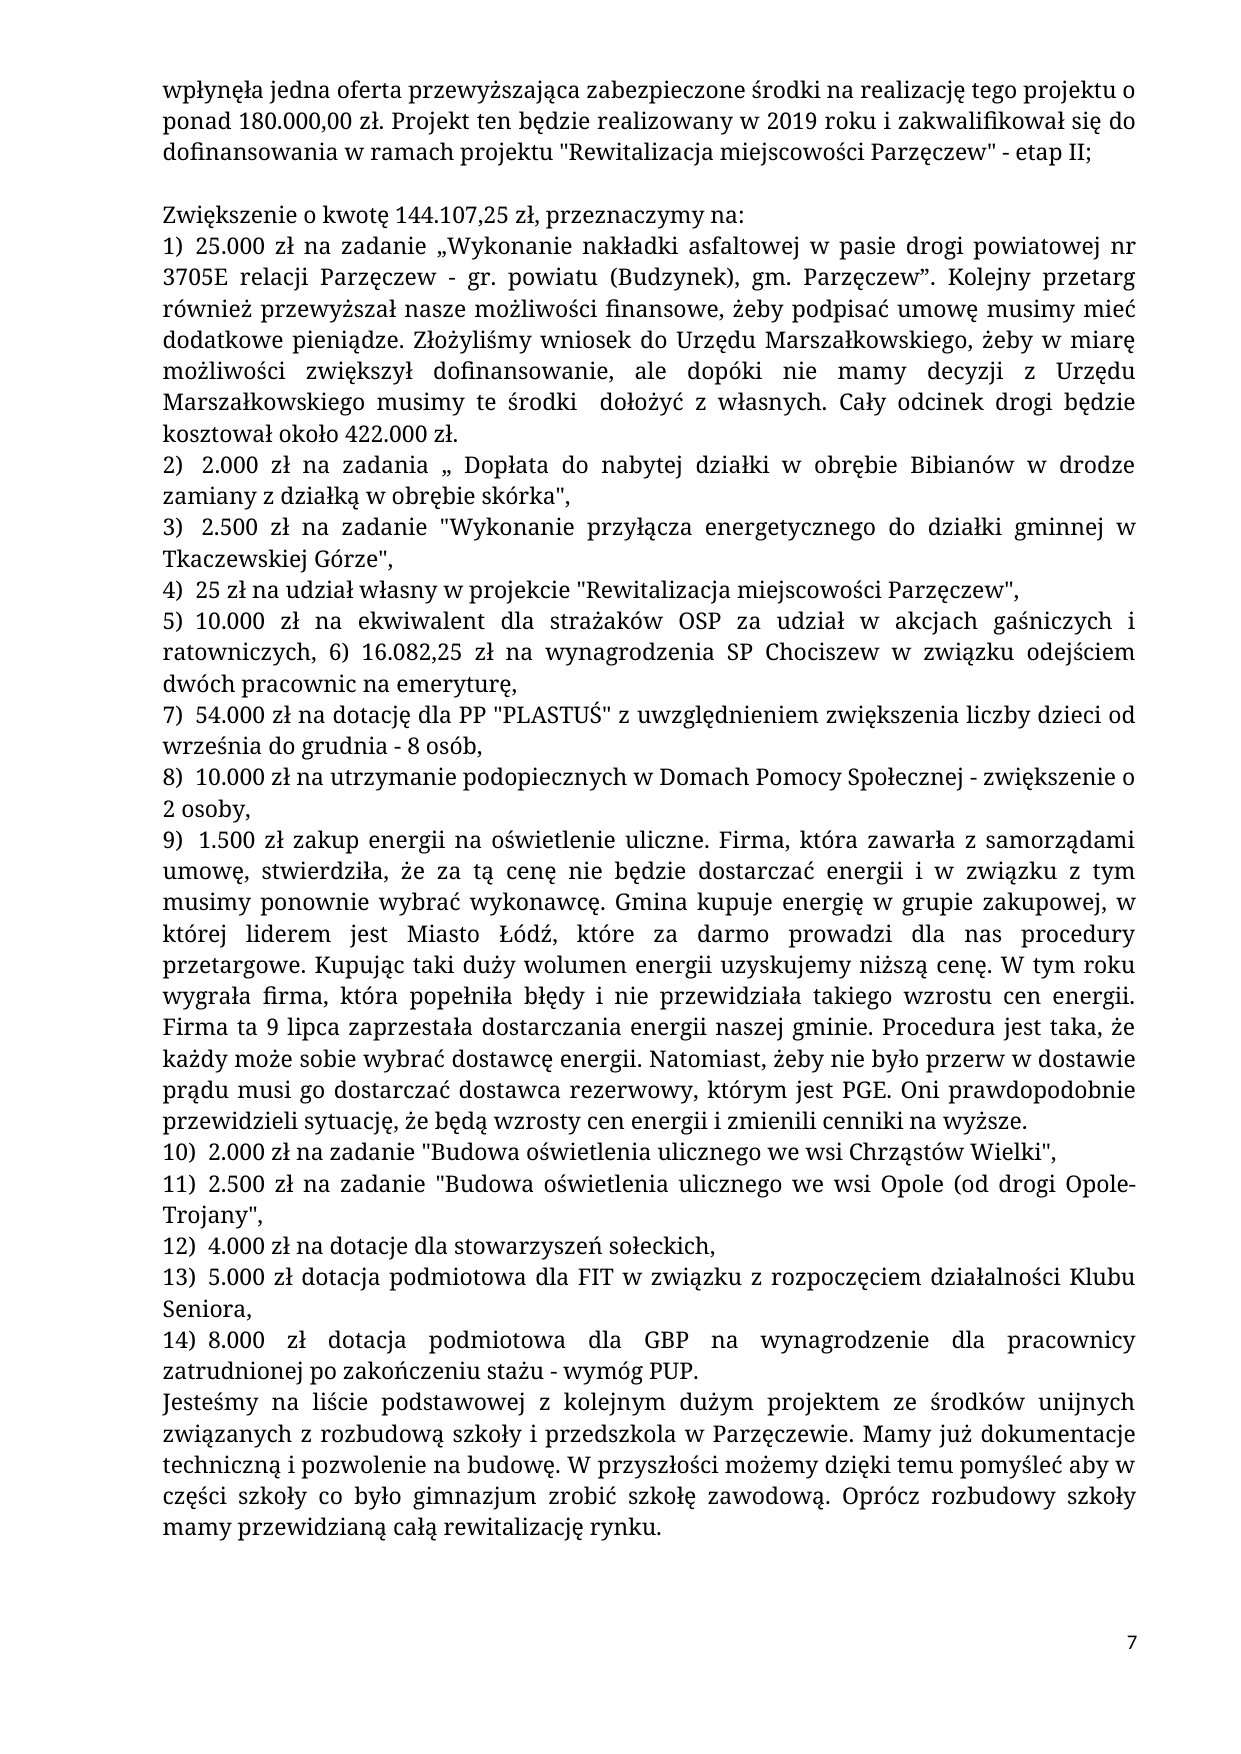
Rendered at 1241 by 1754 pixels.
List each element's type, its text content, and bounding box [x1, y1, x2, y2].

text 3) 2.500 zł na zadanie "Wykonanie przyłącza energetycznego do działki gminnej w Tkaczewskiej Górze", [162, 511, 1137, 574]
text 9) 1.500 zł zakup energii na oświetlenie uliczne. Firma, która zawarła z samorządami umowę, stwierdziła, że za tą cenę nie będzie dostarczać energii i w związku z tym musimy ponownie wybrać wykonawcę. Gmina kupuje energię w grupie zakupowej, w której liderem jest Miasto Łódź, które za darmo prowadzi dla nas procedury przetargowe. Kupując taki duży wolumen energii uzyskujemy niższą cenę. W tym roku wygrała firma, która popełniła błędy i nie przewidziała takiego wzrostu cen energii. Firma ta 9 lipca zaprzestała dostarczania energii naszej gminie. Procedura jest taka, że każdy może sobie wybrać dostawcę energii. Natomiast, żeby nie było przerw w dostawie prądu musi go dostarczać dostawca rezerwowy, którym jest PGE. Oni prawdopodobnie przewidzieli sytuację, że będą wzrosty cen energii i zmienili cenniki na wyższe. [162, 824, 1137, 1136]
text 13) 5.000 zł dotacja podmiotowa dla FIT w związku z rozpoczęciem działalności Klubu Seniora, [162, 1261, 1137, 1324]
text 14) 8.000 zł dotacja podmiotowa dla GBP na wynagrodzenie dla pracownicy zatrudnionej po zakończeniu stażu - wymóg PUP. [162, 1324, 1137, 1386]
text 4) 25 zł na udział własny w projekcie "Rewitalizacja miejscowości Parzęczew", [162, 574, 1137, 605]
text 5) 10.000 zł na ekwiwalent dla strażaków OSP za udział w akcjach gaśniczych i ratowniczych, 6) 16.082,25 zł na wynagrodzenia SP Chociszew w związku odejściem dwóch pracownic na emeryturę, [162, 605, 1137, 699]
text Jesteśmy na liście podstawowej z kolejnym dużym projektem ze środków unijnych związanych z rozbudową szkoły i przedszkola w Parzęczewie. Mamy już dokumentacje techniczną i pozwolenie na budowę. W przyszłości możemy dzięki temu pomyśleć aby w części szkoły co było gimnazjum zrobić szkołę zawodową. Oprócz rozbudowy szkoły mamy przewidzianą całą rewitalizację rynku. [162, 1386, 1137, 1542]
text wpłynęła jedna oferta przewyższająca zabezpieczone środki na realizację tego projektu o ponad 180.000,00 zł. Projekt ten będzie realizowany w 2019 roku i zakwalifikował się do dofinansowania w ramach projektu "Rewitalizacja miejscowości Parzęczew" - etap II; [162, 74, 1137, 167]
text 8) 10.000 zł na utrzymanie podopiecznych w Domach Pomocy Społecznej - zwiększenie o 2 osoby, [162, 761, 1137, 824]
text 7) 54.000 zł na dotację dla PP "PLASTUŚ" z uwzględnieniem zwiększenia liczby dzieci od września do grudnia - 8 osób, [162, 699, 1137, 761]
text Zwiększenie o kwotę 144.107,25 zł, przeznaczymy na: [162, 199, 1137, 230]
text 11) 2.500 zł na zadanie "Budowa oświetlenia ulicznego we wsi Opole (od drogi Opole-Trojany", [162, 1167, 1137, 1230]
text 12) 4.000 zł na dotacje dla stowarzyszeń sołeckich, [162, 1230, 1137, 1261]
text 2) 2.000 zł na zadania „ Dopłata do nabytej działki w obrębie Bibianów w drodze zamiany z działką w obrębie skórka", [162, 449, 1137, 511]
text 10) 2.000 zł na zadanie "Budowa oświetlenia ulicznego we wsi Chrząstów Wielki", [162, 1136, 1137, 1167]
text 1) 25.000 zł na zadanie „Wykonanie nakładki asfaltowej w pasie drogi powiatowej nr 3705E relacji Parzęczew - gr. powiatu (Budzynek), gm. Parzęczew”. Kolejny przetarg również przewyższał nasze możliwości finansowe, żeby podpisać umowę musimy mieć dodatkowe pieniądze. Złożyliśmy wniosek do Urzędu Marszałkowskiego, żeby w miarę możliwości zwiększył dofinansowanie, ale dopóki nie mamy decyzji z Urzędu Marszałkowskiego musimy te środki dołożyć z własnych. Cały odcinek drogi będzie kosztował około 422.000 zł. [162, 230, 1137, 449]
